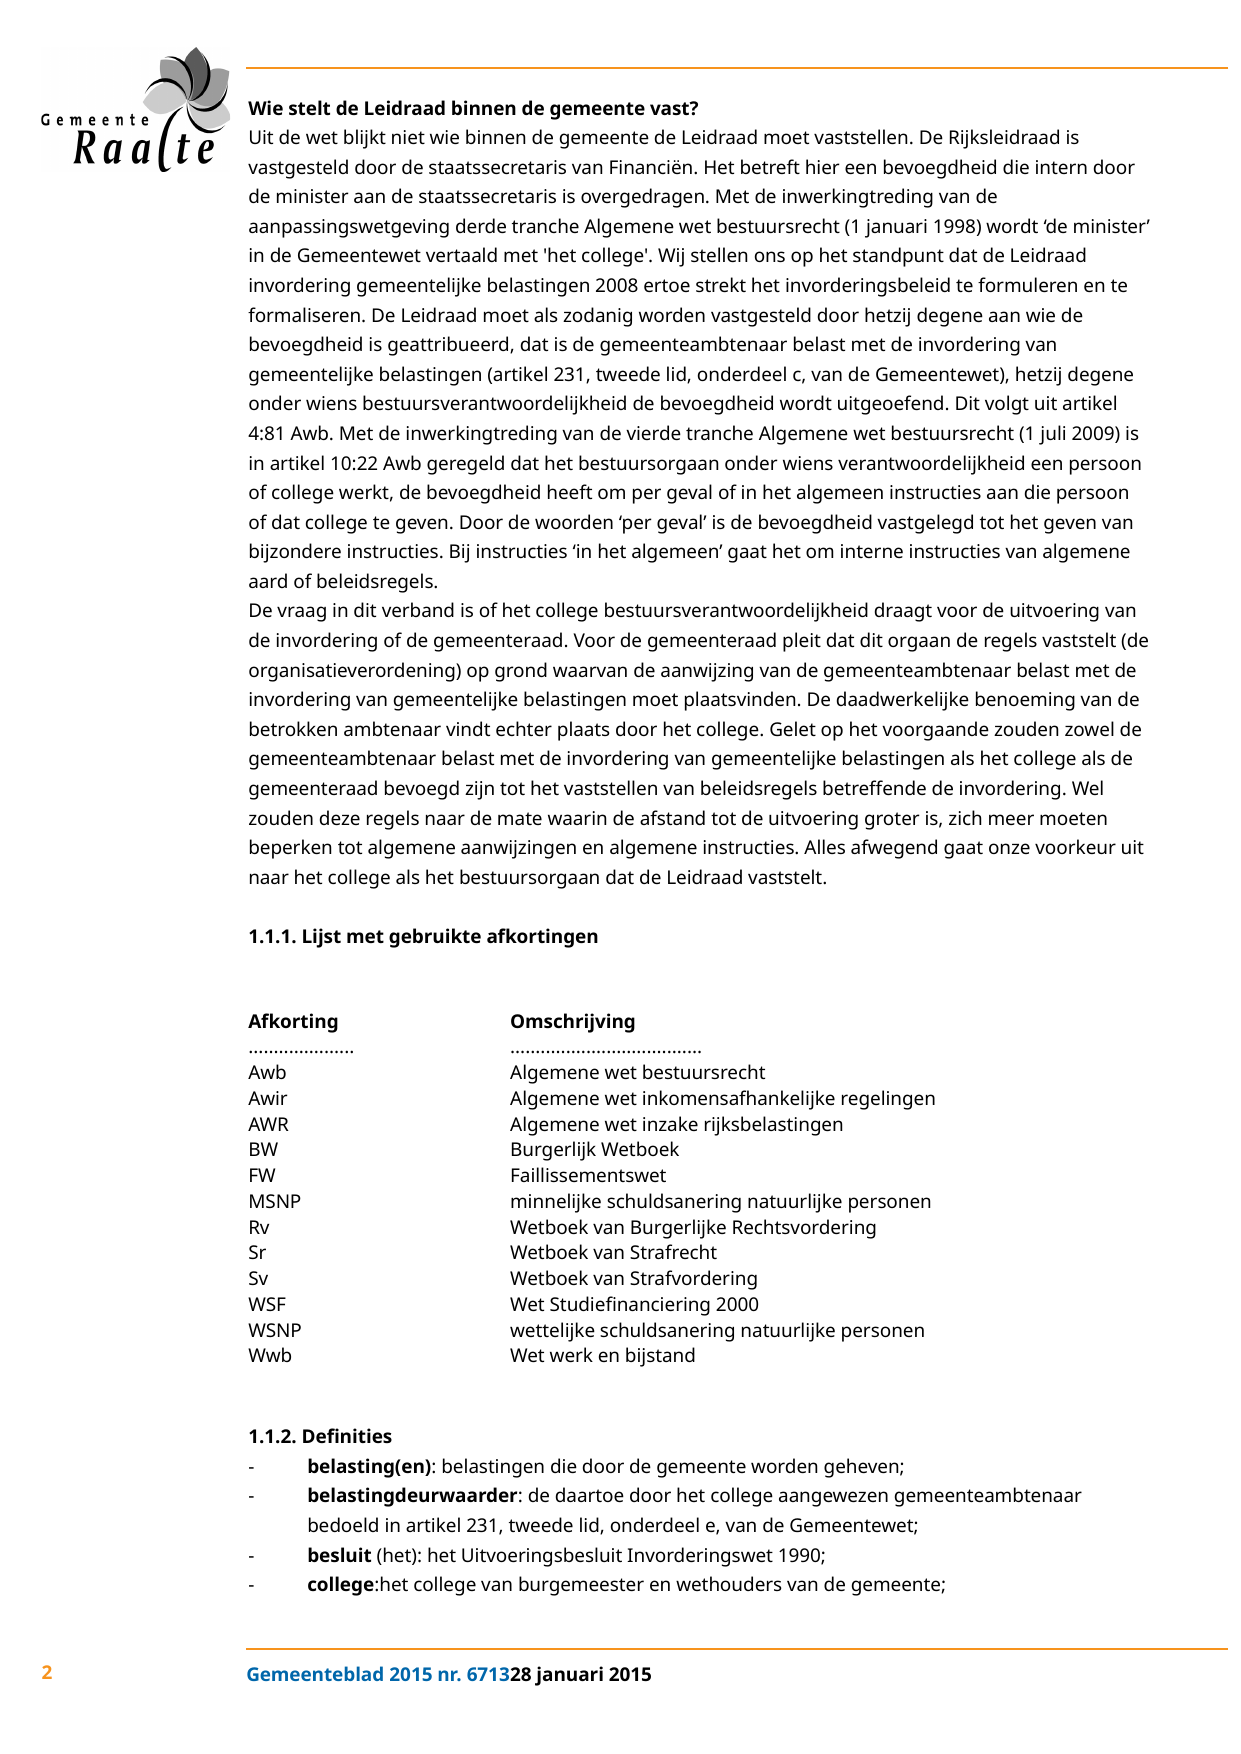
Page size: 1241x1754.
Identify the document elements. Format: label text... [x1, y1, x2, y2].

table_cell Sr [248, 1240, 510, 1265]
table_header Omschrijving [510, 1008, 1152, 1034]
text Wie stelt de Leidraad binnen de gemeente vast? [248, 95, 1152, 121]
table_cell WSNP [248, 1317, 510, 1342]
list belasting(en): belastingen die door de gemeente worden geheven; [248, 1453, 1152, 1479]
list belastingdeurwaarder: de daartoe door het college aangewezen gemeenteambtenaar bedoeld in artikel 231, tweede lid, onderdeel e, van de Gemeentewet; [248, 1483, 1152, 1538]
table_cell Awir [248, 1085, 510, 1111]
table_cell wettelijke schuldsanering natuurlijke personen [510, 1317, 1152, 1342]
table_cell Faillissementswet [510, 1163, 1152, 1188]
table_cell ..................... [248, 1034, 510, 1059]
list besluit (het): het Uitvoeringsbesluit Invorderingswet 1990; [248, 1542, 1152, 1568]
table_cell Algemene wet inzake rijksbelastingen [510, 1111, 1152, 1137]
table_cell Wetboek van Strafrecht [510, 1240, 1152, 1265]
table_cell Algemene wet bestuursrecht [510, 1060, 1152, 1085]
table_cell WSF [248, 1291, 510, 1317]
text 1.1.2. Definities [248, 1423, 1152, 1449]
table_cell Awb [248, 1060, 510, 1085]
text 1.1.1. Lijst met gebruikte afkortingen [248, 923, 1152, 949]
text De vraag in dit verband is of het college bestuursverantwoordelijkheid draagt voor de uitvoering van de invordering of de gemeenteraad. Voor de gemeenteraad pleit dat dit orgaan de regels vaststelt (de organisatieverordening) op grond waarvan de aanwijzing van de gemeenteambtenaar belast met de invordering van gemeentelijke belastingen moet plaatsvinden. De daadwerkelijke benoeming van de betrokken ambtenaar vindt echter plaats door het college. Gelet op het voorgaande zouden zowel de gemeenteambtenaar belast met de invordering van gemeentelijke belastingen als het college als de gemeenteraad bevoegd zijn tot het vaststellen van beleidsregels betreffende de invordering. Wel zouden deze regels naar de mate waarin de afstand tot de uitvoering groter is, zich meer moeten beperken tot algemene aanwijzingen en algemene instructies. Alles afwegend gaat onze voorkeur uit naar het college als het bestuursorgaan dat de Leidraad vaststelt. [248, 598, 1152, 890]
table_cell Sv [248, 1265, 510, 1291]
table_cell MSNP [248, 1188, 510, 1214]
table_cell Wet Studiefinanciering 2000 [510, 1291, 1152, 1317]
table_cell AWR [248, 1111, 510, 1137]
text Uit de wet blijkt niet wie binnen de gemeente de Leidraad moet vaststellen. De Rijksleidraad is vastgesteld door de staatssecretaris van Financiën. Het betreft hier een bevoegdheid die intern door de minister aan de staatssecretaris is overgedragen. Met de inwerkingtreding van de aanpassingswetgeving derde tranche Algemene wet bestuursrecht (1 januari 1998) wordt ‘de minister’ in de Gemeentewet vertaald met 'het college'. Wij stellen ons op het standpunt dat de Leidraad invordering gemeentelijke belastingen 2008 ertoe strekt het invorderingsbeleid te formuleren en te formaliseren. De Leidraad moet als zodanig worden vastgesteld door hetzij degene aan wie de bevoegdheid is geattribueerd, dat is de gemeenteambtenaar belast met de invordering van gemeentelijke belastingen (artikel 231, tweede lid, onderdeel c, van de Gemeentewet), hetzij degene onder wiens bestuursverantwoordelijkheid de bevoegdheid wordt uitgeoefend. Dit volgt uit artikel 4:81 Awb. Met de inwerkingtreding van de vierde tranche Algemene wet bestuursrecht (1 juli 2009) is in artikel 10:22 Awb geregeld dat het bestuursorgaan onder wiens verantwoordelijkheid een persoon of college werkt, de bevoegdheid heeft om per geval of in het algemeen instructies aan die persoon of dat college te geven. Door de woorden ‘per geval’ is de bevoegdheid vastgelegd tot het geven van bijzondere instructies. Bij instructies ‘in het algemeen’ gaat het om interne instructies van algemene aard of beleidsregels. [248, 124, 1152, 594]
picture [41, 47, 231, 172]
table_cell Algemene wet inkomensafhankelijke regelingen [510, 1085, 1152, 1111]
table_cell Burgerlijk Wetboek [510, 1137, 1152, 1162]
table_cell Rv [248, 1214, 510, 1239]
table_cell ...................................... [510, 1034, 1152, 1059]
table_cell Wwb [248, 1343, 510, 1368]
table_cell minnelijke schuldsanering natuurlijke personen [510, 1188, 1152, 1214]
list college:het college van burgemeester en wethouders van de gemeente; [248, 1571, 1152, 1597]
table_cell FW [248, 1163, 510, 1188]
table_cell Wetboek van Burgerlijke Rechtsvordering [510, 1214, 1152, 1239]
table_header Afkorting [248, 1008, 510, 1034]
table_cell Wet werk en bijstand [510, 1343, 1152, 1368]
table_cell Wetboek van Strafvordering [510, 1265, 1152, 1291]
table_cell BW [248, 1137, 510, 1162]
